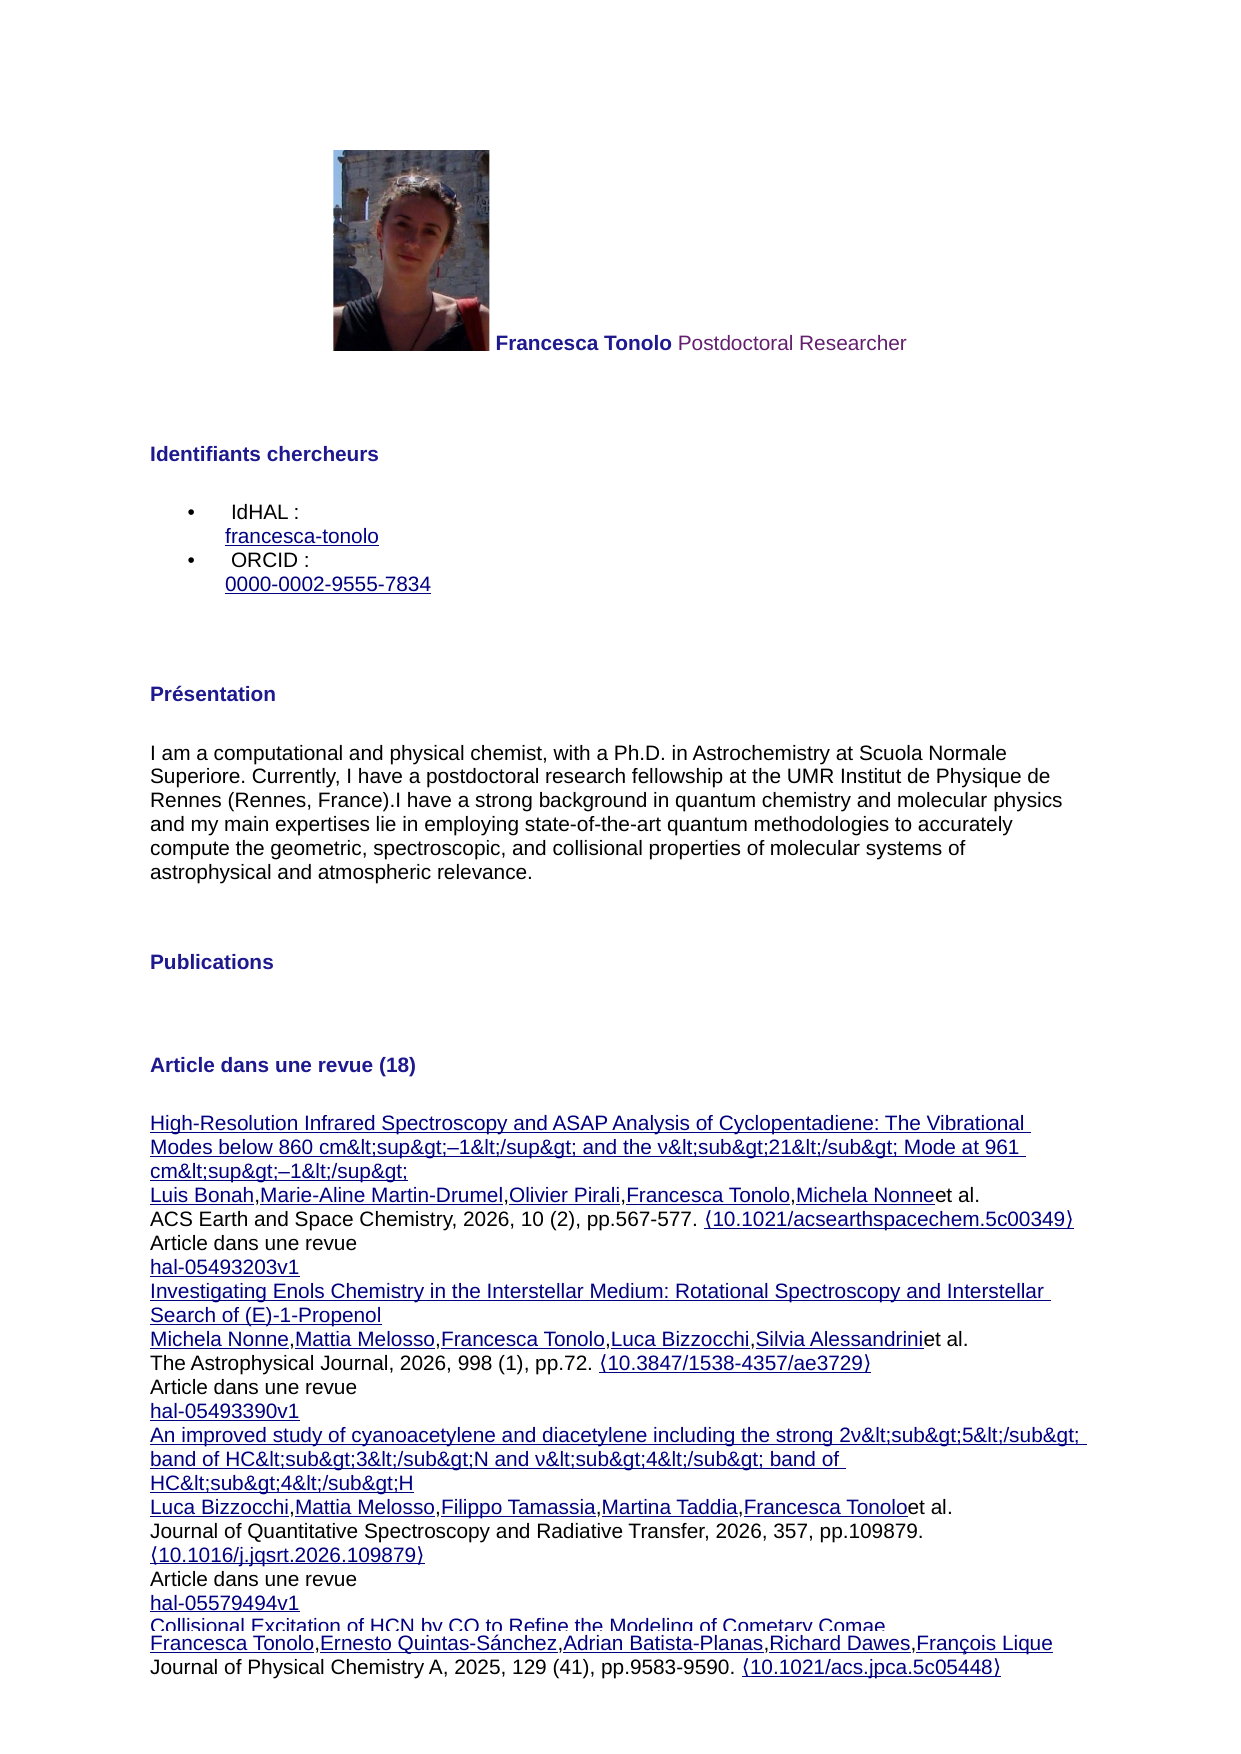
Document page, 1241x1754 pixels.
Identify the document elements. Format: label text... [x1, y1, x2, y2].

table_cell Investigating Enols Chemistry in the Interstellar Medium: Rotational Spectroscopy and Interstellar Search of (E)-1-Propenol Michela Nonne,Mattia Melosso,Francesca Tonolo,Luca Bizzocchi,Silvia Alessandriniet al. The Astrophysical Journal, 2026, 998 (1), pp.72. ⟨10.3847/1538-4357/ae3729⟩ Article dans une revue hal-05493390v1 [150, 1279, 1090, 1423]
table_cell Collisional Excitation of HCN by CO to Refine the Modeling of Cometary Comae Francesca Tonolo,Ernesto Quintas-Sánchez,Adrian Batista-Planas,Richard Dawes,François Lique Journal of Physical Chemistry A, 2025, 129 (41), pp.9583-9590. ⟨10.1021/acs.jpca.5c05448⟩ [150, 1614, 1090, 1679]
picture [333, 150, 490, 351]
list francesca-tonolo [187, 524, 1090, 548]
table_cell An improved study of cyanoacetylene and diacetylene including the strong 2ν&lt;sub&gt;5&lt;/sub&gt; band of HC&lt;sub&gt;3&lt;/sub&gt;N and ν&lt;sub&gt;4&lt;/sub&gt; band of HC&lt;sub&gt;4&lt;/sub&gt;H Luca Bizzocchi,Mattia Melosso,Filippo Tamassia,Martina Taddia,Francesca Tonoloet al. Journal of Quantitative Spectroscopy and Radiative Transfer, 2026, 357, pp.109879. ⟨10.1016/j.jqsrt.2026.109879⟩ Article dans une revue hal-05579494v1 [150, 1423, 1090, 1614]
list ORCID : [187, 548, 1090, 572]
subtitle Publications [150, 950, 1090, 974]
subtitle Article dans une revue (18) [150, 1053, 1090, 1077]
text I am a computational and physical chemist, with a Ph.D. in Astrochemistry at Scuola Normale Superiore. Currently, I have a postdoctoral research fellowship at the UMR Institut de Physique de Rennes (Rennes, France).I have a strong background in quantum chemistry and molecular physics and my main expertises lie in employing state-of-the-art quantum methodologies to accurately compute the geometric, spectroscopic, and collisional properties of molecular systems of astrophysical and atmospheric relevance. [150, 740, 1090, 884]
subtitle Identifiants chercheurs [150, 441, 1090, 465]
table_header High-Resolution Infrared Spectroscopy and ASAP Analysis of Cyclopentadiene: The Vibrational Modes below 860 cm&lt;sup&gt;–1&lt;/sup&gt; and the ν&lt;sub&gt;21&lt;/sub&gt; Mode at 961 cm&lt;sup&gt;–1&lt;/sup&gt; Luis Bonah,Marie-Aline Martin-Drumel,Olivier Pirali,Francesca Tonolo,Michela Nonneet al. ACS Earth and Space Chemistry, 2026, 10 (2), pp.567-577. ⟨10.1021/acsearthspacechem.5c00349⟩ Article dans une revue hal-05493203v1 [150, 1111, 1090, 1279]
subtitle Présentation [150, 682, 1090, 706]
list IdHAL : [187, 500, 1090, 524]
list 0000-0002-9555-7834 [187, 572, 1090, 596]
subtitle Francesca Tonolo Postdoctoral Researcher [150, 150, 1090, 355]
